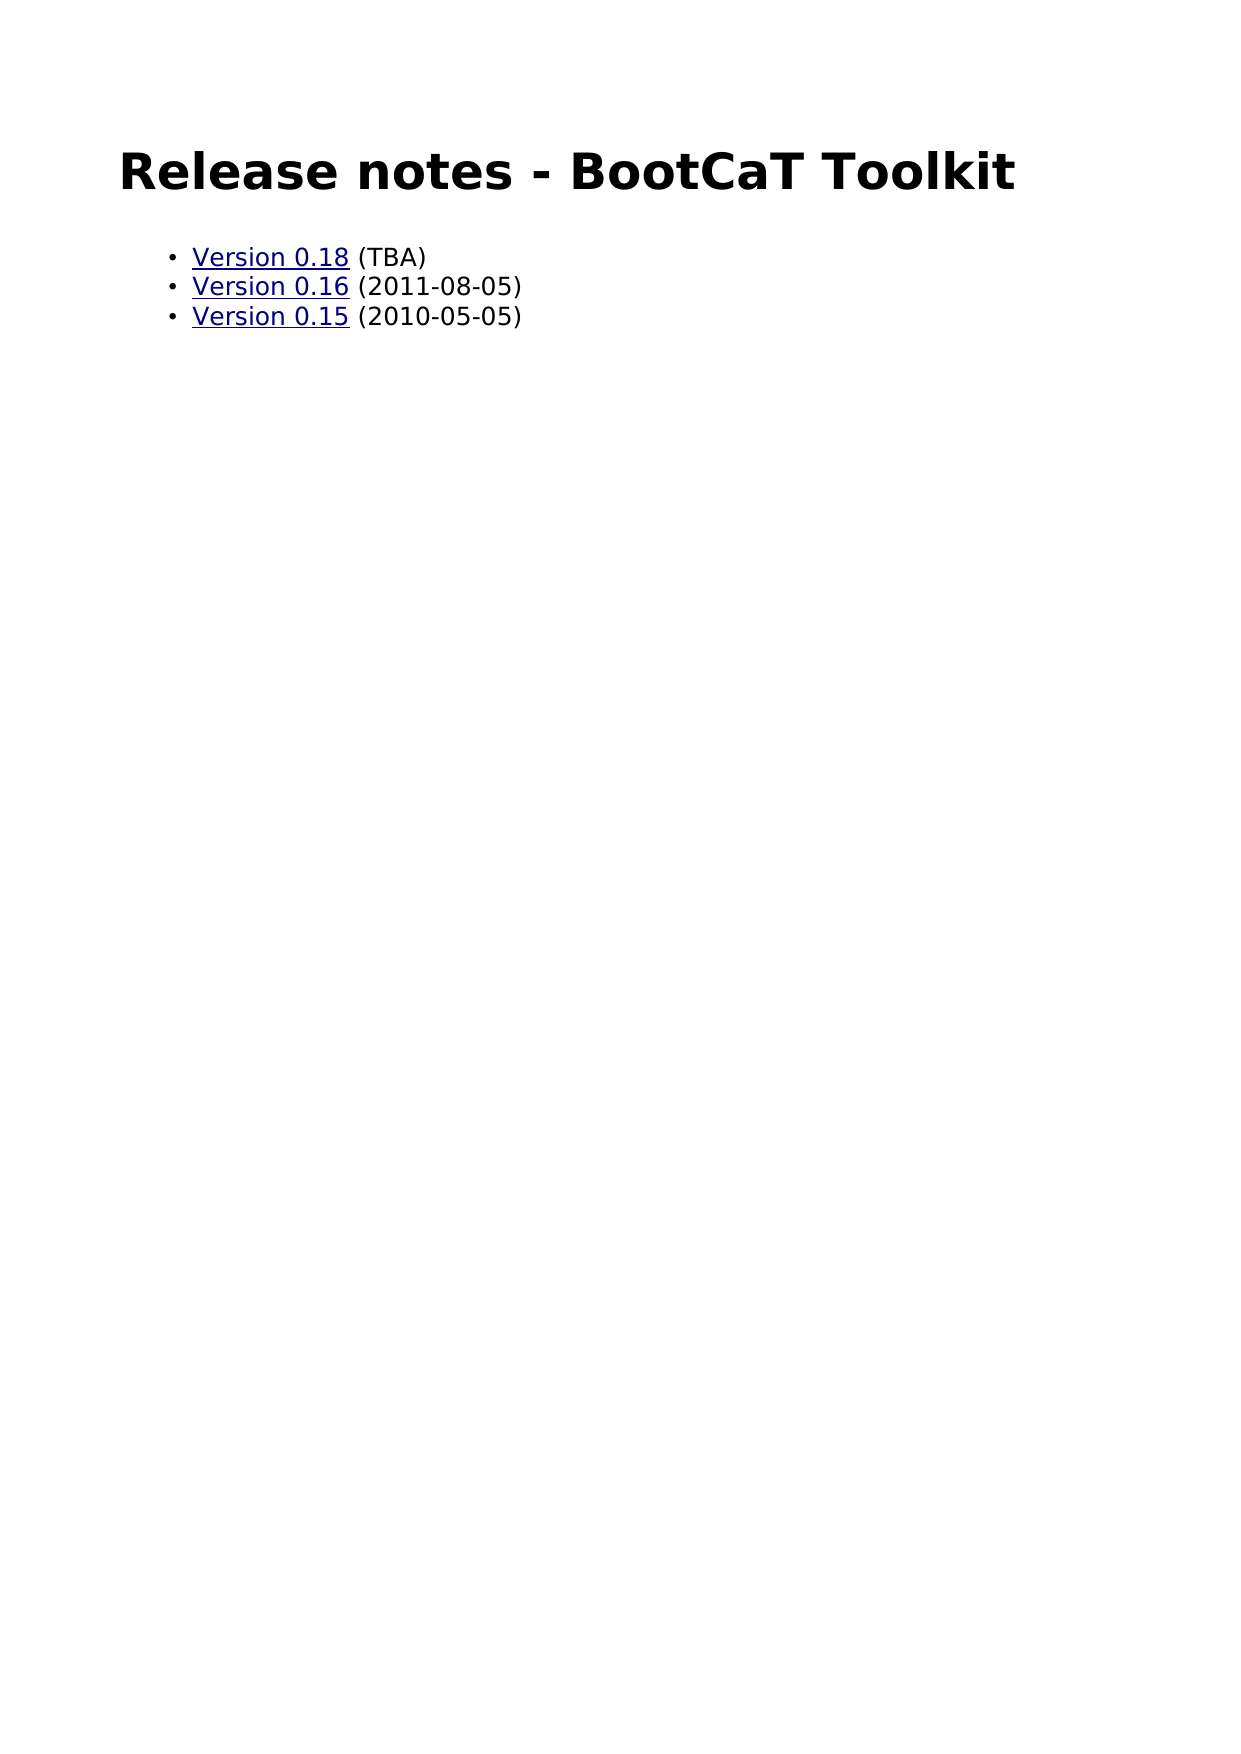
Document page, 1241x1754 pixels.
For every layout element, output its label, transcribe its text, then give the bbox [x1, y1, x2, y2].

subtitle Release notes - BootCaT Toolkit [118, 143, 1122, 201]
list Version 0.15 (2010-05-05) [177, 302, 1122, 331]
list Version 0.18 (TBA) [177, 243, 1122, 272]
list Version 0.16 (2011-08-05) [177, 272, 1122, 302]
